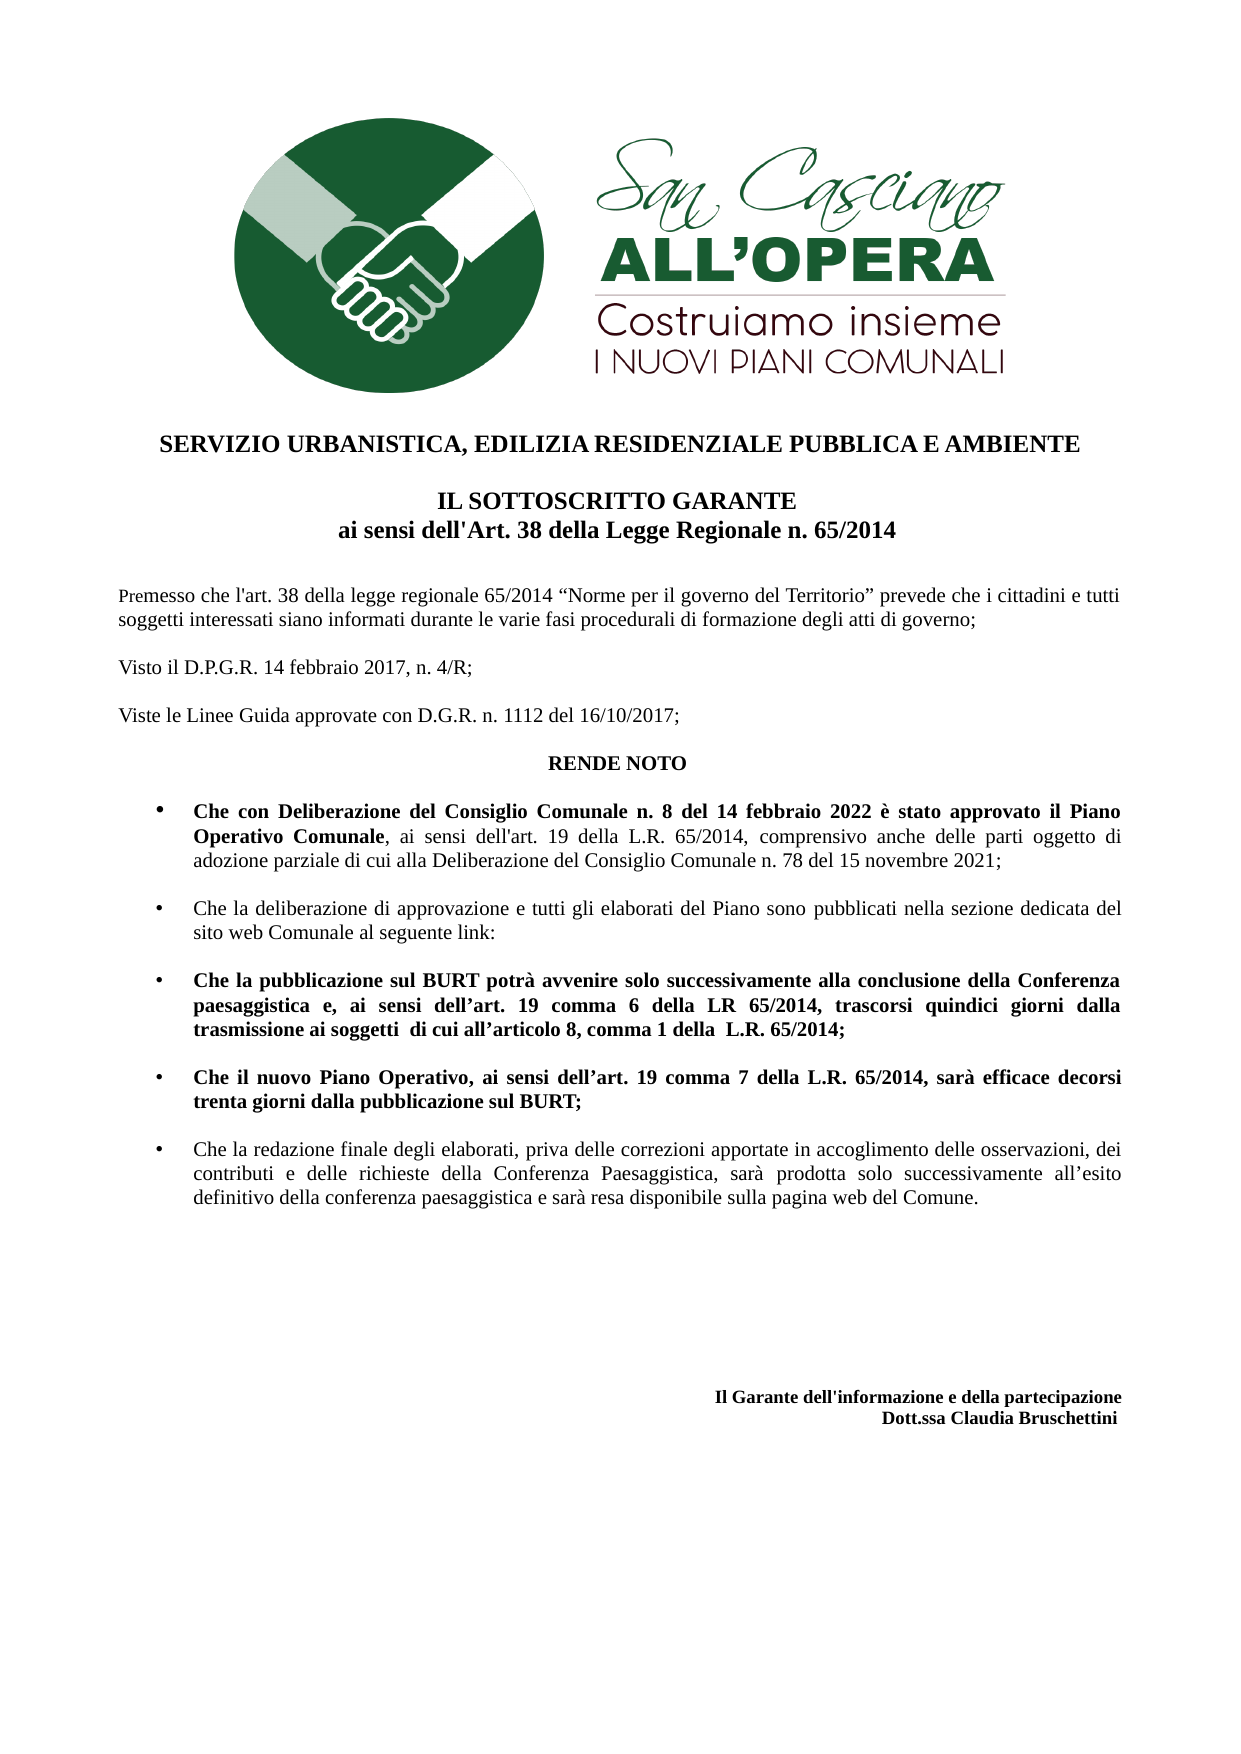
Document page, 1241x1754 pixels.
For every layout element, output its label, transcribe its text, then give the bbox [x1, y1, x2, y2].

list Che il nuovo Piano Operativo, ai sensi dell’art. 19 comma 7 della L.R. 65/2014, sarà efficace decorsi trenta giorni dalla pubblicazione sul BURT; [156, 1065, 1122, 1113]
list Che con Deliberazione del Consiglio Comunale n. 8 del 14 febbraio 2022 è stato approvato il Piano Operativo Comunale, ai sensi dell'art. 19 della L.R. 65/2014, comprensivo anche delle parti oggetto di adozione parziale di cui alla Deliberazione del Consiglio Comunale n. 78 del 15 novembre 2021; [156, 799, 1122, 872]
text SERVIZIO URBANISTICA, EDILIZIA RESIDENZIALE PUBBLICA E AMBIENTE [118, 429, 1122, 457]
text Viste le Linee Guida approvate con D.G.R. n. 1112 del 16/10/2017; [118, 703, 1122, 727]
text Dott.ssa Claudia Bruschettini [118, 1407, 1122, 1429]
text RENDE NOTO [118, 751, 1122, 775]
text ai sensi dell'Art. 38 della Legge Regionale n. 65/2014 [118, 515, 1122, 544]
list Che la pubblicazione sul BURT potrà avvenire solo successivamente alla conclusione della Conferenza paesaggistica e, ai sensi dell’art. 19 comma 6 della LR 65/2014, trascorsi quindici giorni dalla trasmissione ai soggetti di cui all’articolo 8, comma 1 della L.R. 65/2014; [156, 968, 1122, 1041]
text Visto il D.P.G.R. 14 febbraio 2017, n. 4/R; [118, 655, 1122, 679]
picture [234, 118, 1006, 393]
list Che la deliberazione di approvazione e tutti gli elaborati del Piano sono pubblicati nella sezione dedicata del sito web Comunale al seguente link: [156, 896, 1122, 944]
text IL SOTTOSCRITTO GARANTE [118, 486, 1122, 515]
text Il Garante dell'informazione e della partecipazione [118, 1386, 1122, 1407]
list Che la redazione finale degli elaborati, priva delle correzioni apportate in accoglimento delle osservazioni, dei contributi e delle richieste della Conferenza Paesaggistica, sarà prodotta solo successivamente all’esito definitivo della conferenza paesaggistica e sarà resa disponibile sulla pagina web del Comune. [156, 1137, 1122, 1209]
text Premesso che l'art. 38 della legge regionale 65/2014 “Norme per il governo del Territorio” prevede che i cittadini e tutti soggetti interessati siano informati durante le varie fasi procedurali di formazione degli atti di governo; [118, 583, 1122, 631]
